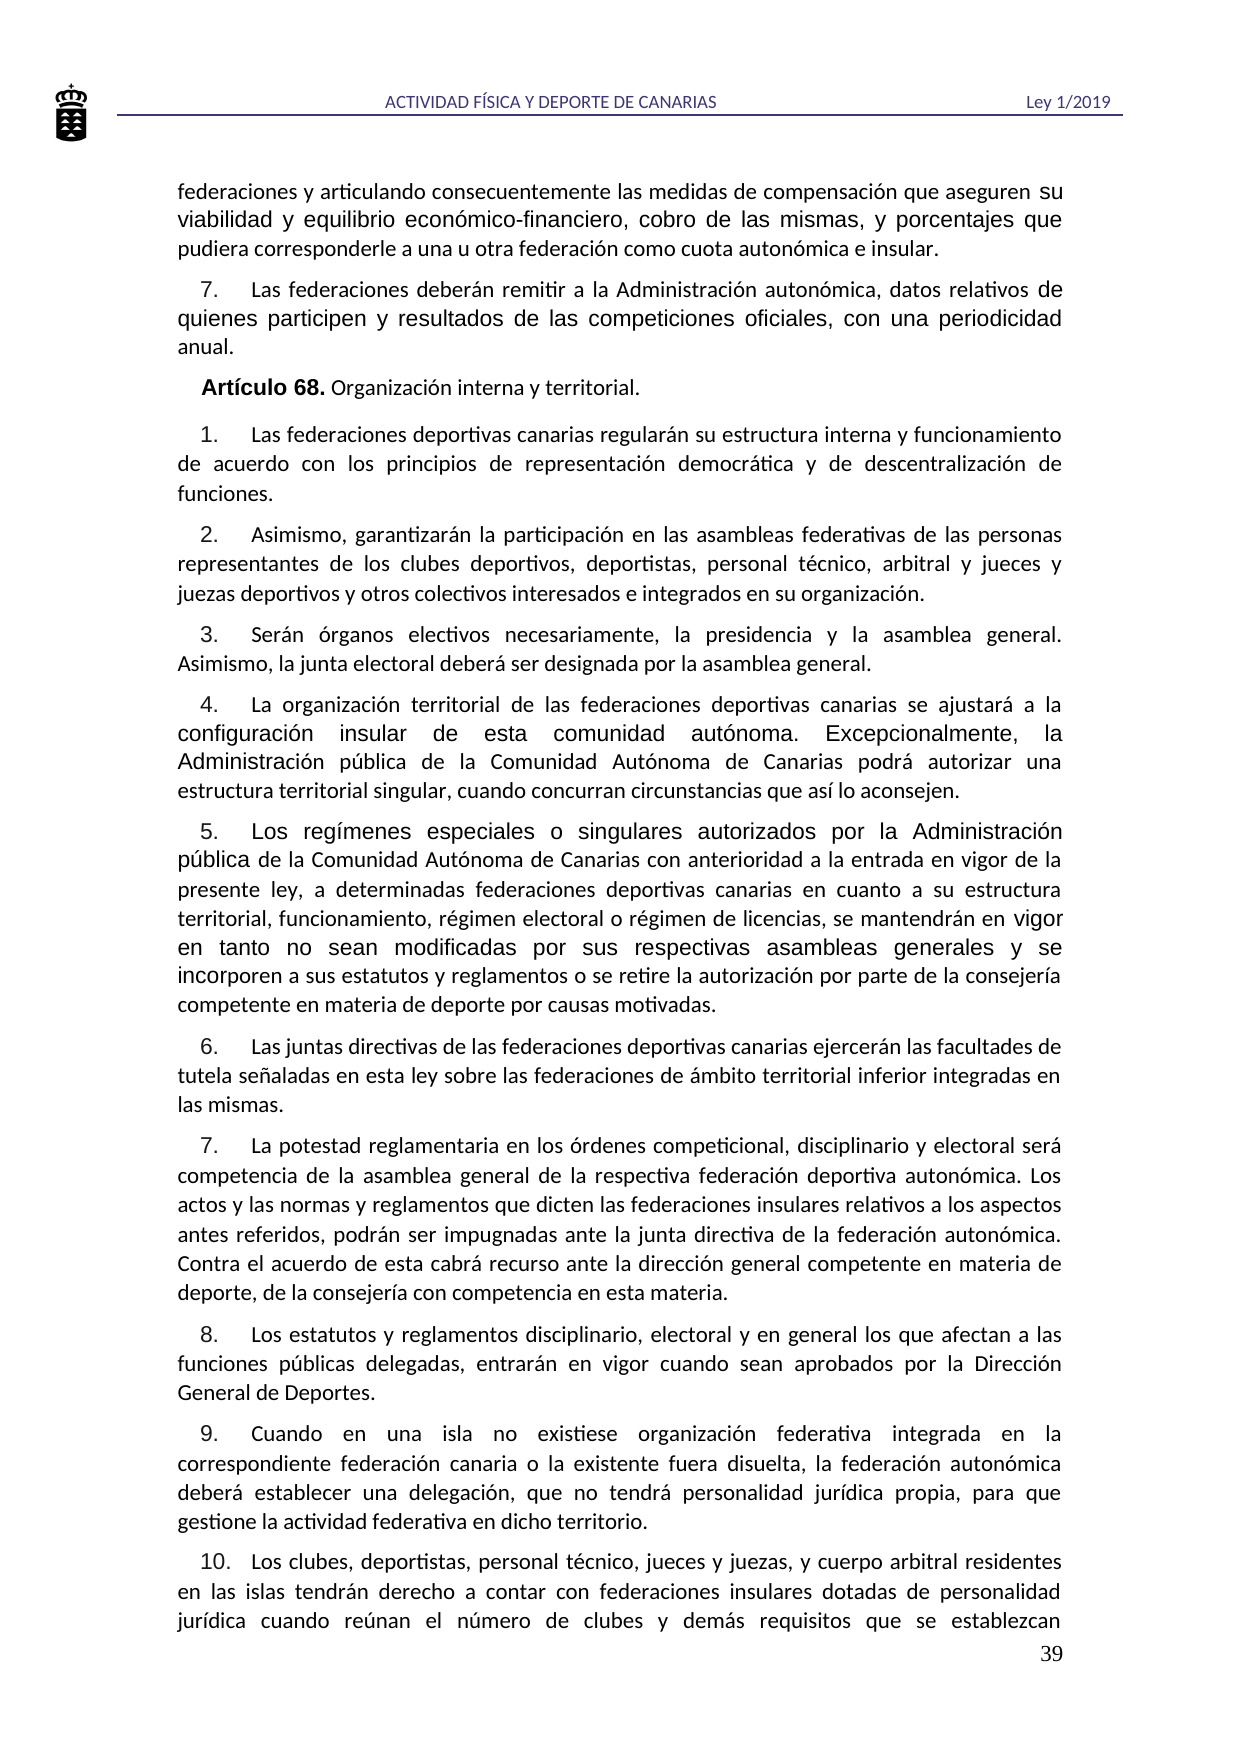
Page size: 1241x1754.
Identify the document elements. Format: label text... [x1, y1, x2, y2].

list Asimismo, garantizarán la participación en las asambleas federativas de las personas representantes de los clubes deportivos, deportistas, personal técnico, arbitral y jueces y juezas deportivos y otros colectivos interesados e integrados en su organización. [177, 520, 1063, 607]
list Los regímenes especiales o singulares autorizados por la Administración pública de la Comunidad Autónoma de Canarias con anterioridad a la entrada en vigor de la presente ley, a determinadas federaciones deportivas canarias en cuanto a su estructura territorial, funcionamiento, régimen electoral o régimen de licencias, se mantendrán en vigor en tanto no sean modificadas por sus respectivas asambleas generales y se incorporen a sus estatutos y reglamentos o se retire la autorización por parte de la consejería competente en materia de deporte por causas motivadas. [177, 818, 1063, 1019]
list Los estatutos y reglamentos disciplinario, electoral y en general los que afectan a las funciones públicas delegadas, entrarán en vigor cuando sean aprobados por la Dirección General de Deportes. [177, 1320, 1063, 1406]
list La organización territorial de las federaciones deportivas canarias se ajustará a la configuración insular de esta comunidad autónoma. Excepcionalmente, la Administración pública de la Comunidad Autónoma de Canarias podrá autorizar una estructura territorial singular, cuando concurran circunstancias que así lo aconsejen. [177, 690, 1063, 805]
list Los clubes, deportistas, personal técnico, jueces y juezas, y cuerpo arbitral residentes en las islas tendrán derecho a contar con federaciones insulares dotadas de personalidad jurídica cuando reúnan el número de clubes y demás requisitos que se establezcan [177, 1547, 1063, 1634]
list Las juntas directivas de las federaciones deportivas canarias ejercerán las facultades de tutela señaladas en esta ley sobre las federaciones de ámbito territorial inferior integradas en las mismas. [177, 1032, 1063, 1118]
list Serán órganos electivos necesariamente, la presidencia y la asamblea general. Asimismo, la junta electoral deberá ser designada por la asamblea general. [177, 620, 1063, 677]
list federaciones y articulando consecuentemente las medidas de compensación que aseguren su viabilidad y equilibrio económico-financiero, cobro de las mismas, y porcentajes que pudiera corresponderle a una u otra federación como cuota autonómica e insular. [177, 177, 1063, 262]
list Las federaciones deberán remitir a la Administración autonómica, datos relativos de quienes participen y resultados de las competiciones oficiales, con una periodicidad anual. [177, 275, 1063, 360]
list Cuando en una isla no existiese organización federativa integrada en la correspondiente federación canaria o la existente fuera disuelta, la federación autonómica deberá establecer una delegación, que no tendrá personalidad jurídica propia, para que gestione la actividad federativa en dicho territorio. [177, 1419, 1063, 1535]
list Las federaciones deportivas canarias regularán su estructura interna y funcionamiento de acuerdo con los principios de representación democrática y de descentralización de funciones. [177, 420, 1063, 507]
text Artículo 68. Organización interna y territorial. [201, 373, 1063, 401]
list La potestad reglamentaria en los órdenes competicional, disciplinario y electoral será competencia de la asamblea general de la respectiva federación deportiva autonómica. Los actos y las normas y reglamentos que dicten las federaciones insulares relativos a los aspectos antes referidos, podrán ser impugnadas ante la junta directiva de la federación autonómica. Contra el acuerdo de esta cabrá recurso ante la dirección general competente en materia de deporte, de la consejería con competencia en esta materia. [177, 1132, 1063, 1307]
